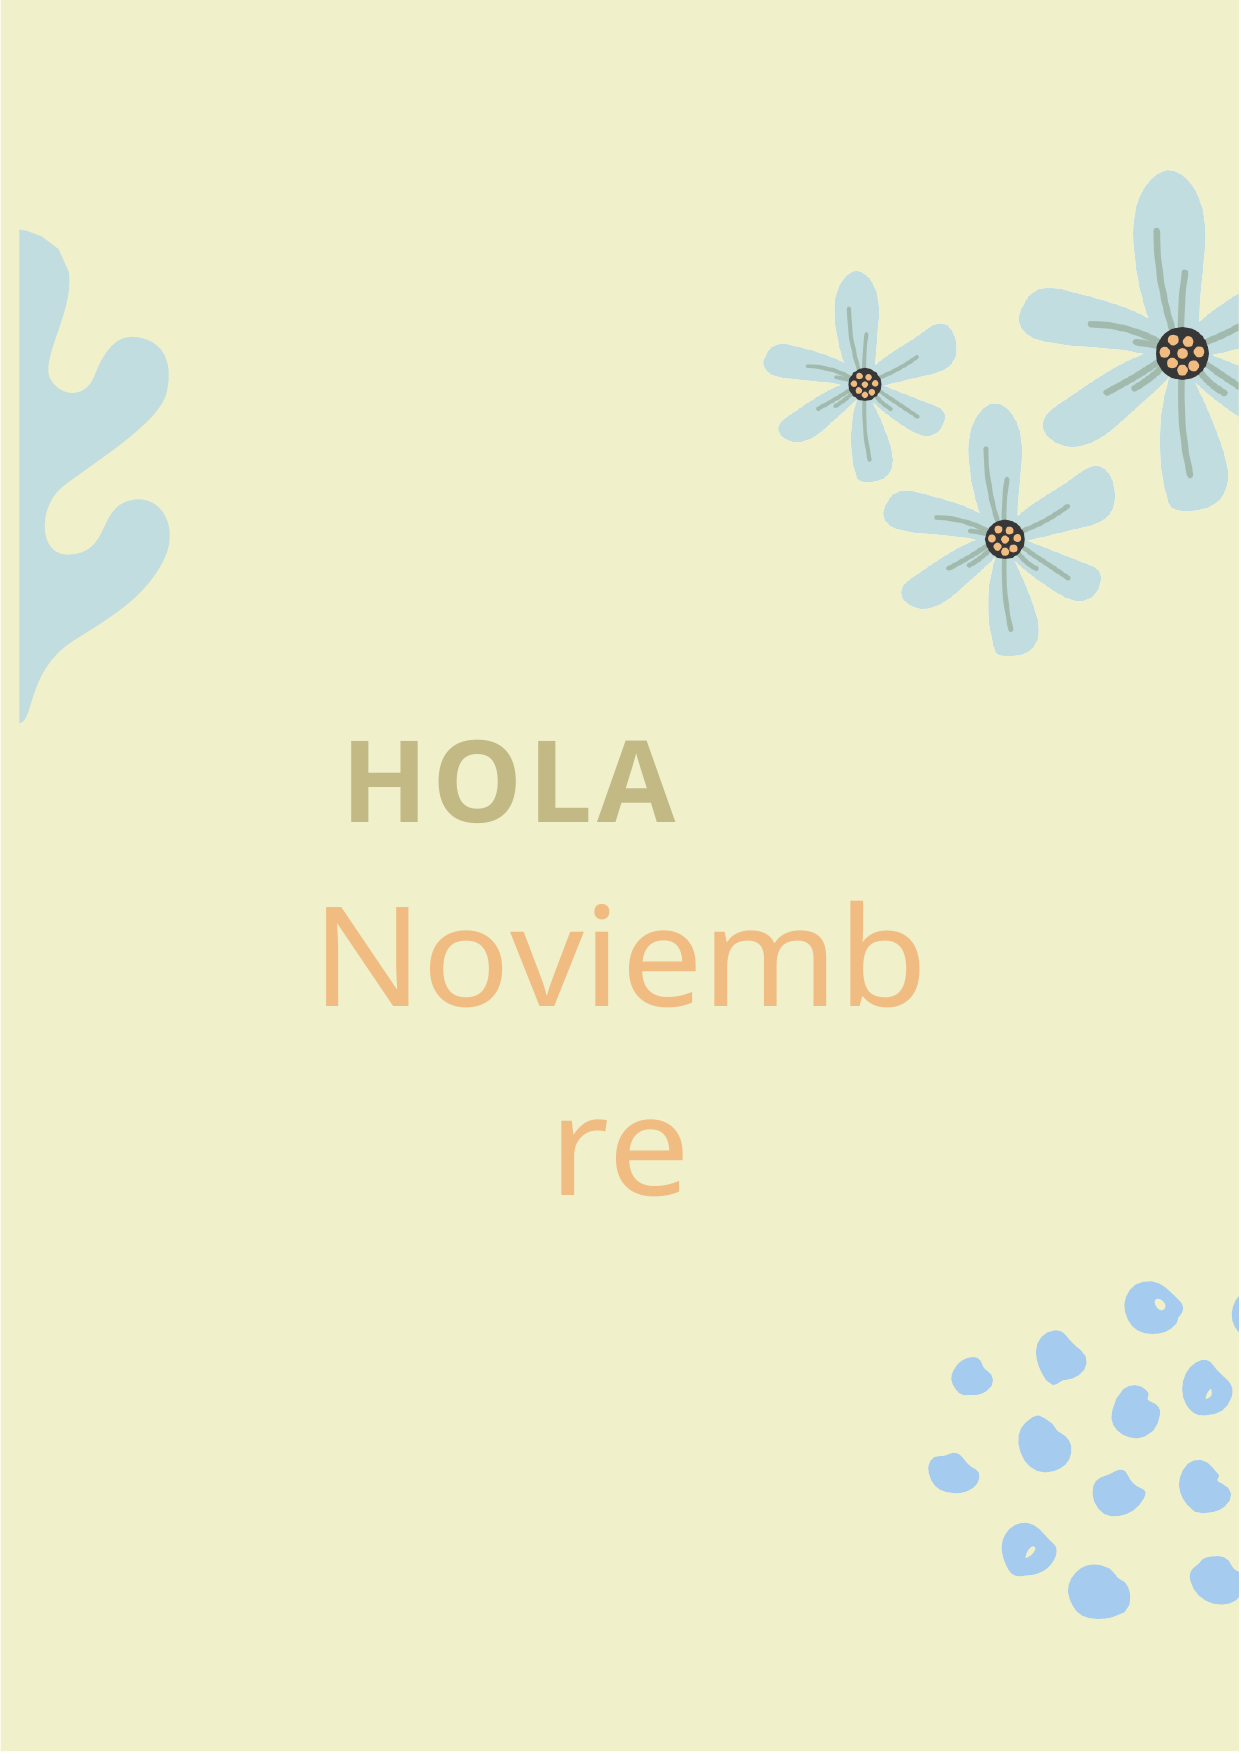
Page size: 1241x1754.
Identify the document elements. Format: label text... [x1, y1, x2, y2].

text HOLA [60, 723, 957, 847]
text Noviembre [283, 858, 957, 1236]
picture [763, 170, 1239, 656]
